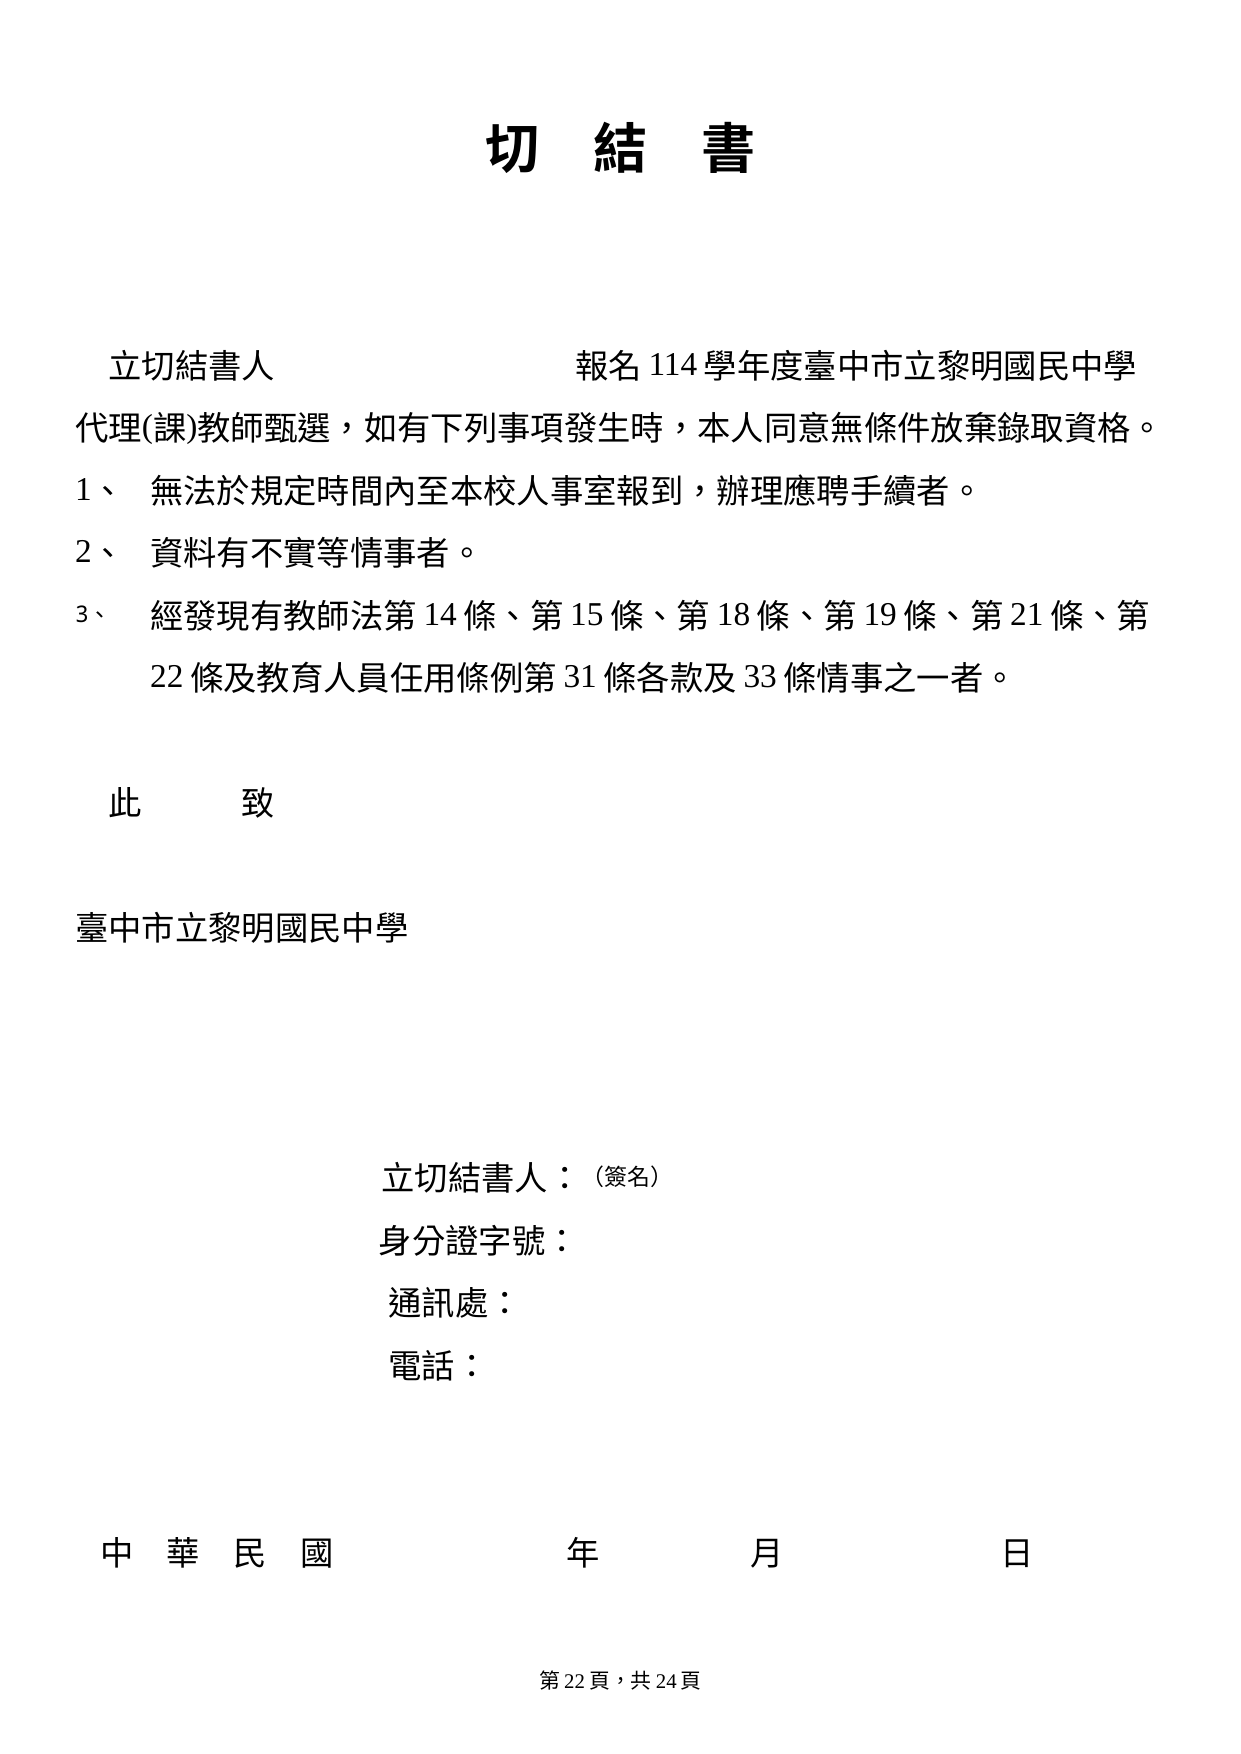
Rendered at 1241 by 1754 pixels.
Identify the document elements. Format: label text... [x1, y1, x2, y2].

text 立切結書人 報名114學年度臺中市立黎明國民中學代理(課)教師甄選，如有下列事項發生時，本人同意無條件放棄錄取資格。 [75, 322, 1165, 447]
text 電話： [75, 1322, 1165, 1384]
list 無法於規定時間內至本校人事室報到，辦理應聘手續者。 [75, 447, 1165, 509]
list 資料有不實等情事者。 [75, 509, 1165, 572]
text 此 致 [75, 759, 1165, 822]
text 通訊處： [75, 1259, 1165, 1322]
text 立切結書人：（簽名） [75, 1134, 1165, 1197]
text 中 華 民 國 年 月 日 [75, 1509, 1165, 1572]
text 切 結 書 [75, 72, 1165, 197]
text 臺中市立黎明國民中學 [75, 884, 1165, 947]
list 經發現有教師法第14條、第15條、第18條、第19條、第21條、第22條及教育人員任用條例第31條各款及33條情事之一者。 [75, 572, 1165, 697]
text 身分證字號： [75, 1197, 1165, 1259]
